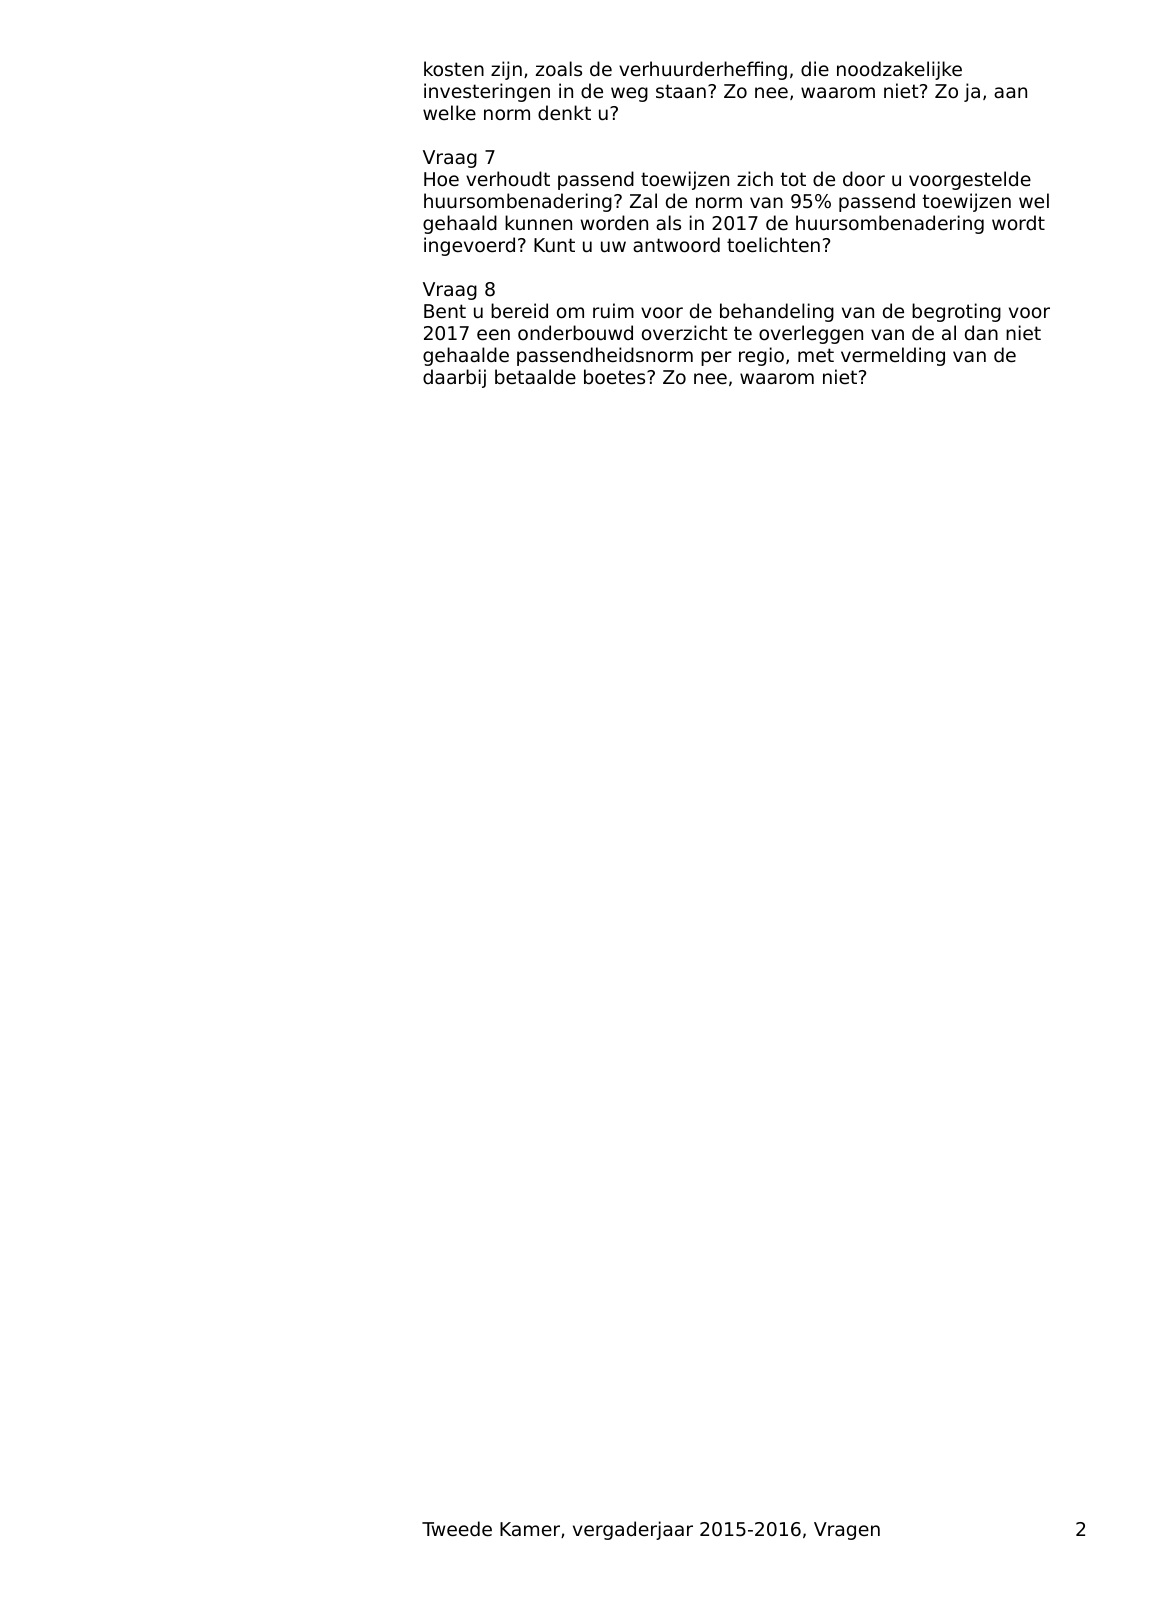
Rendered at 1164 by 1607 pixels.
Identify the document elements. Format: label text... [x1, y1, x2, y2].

text Hoe verhoudt passend toewijzen zich tot de door u voorgestelde huursombenadering? Zal de norm van 95% passend toewijzen wel gehaald kunnen worden als in 2017 de huursombenadering wordt ingevoerd? Kunt u uw antwoord toelichten? [422, 169, 1087, 257]
text Vraag 8 [422, 279, 1087, 301]
text kosten zijn, zoals de verhuurderheffing, die noodzakelijke investeringen in de weg staan? Zo nee, waarom niet? Zo ja, aan welke norm denkt u? [422, 59, 1087, 125]
text Bent u bereid om ruim voor de behandeling van de begroting voor 2017 een onderbouwd overzicht te overleggen van de al dan niet gehaalde passendheidsnorm per regio, met vermelding van de daarbij betaalde boetes? Zo nee, waarom niet? [422, 301, 1087, 389]
text Vraag 7 [422, 147, 1087, 169]
